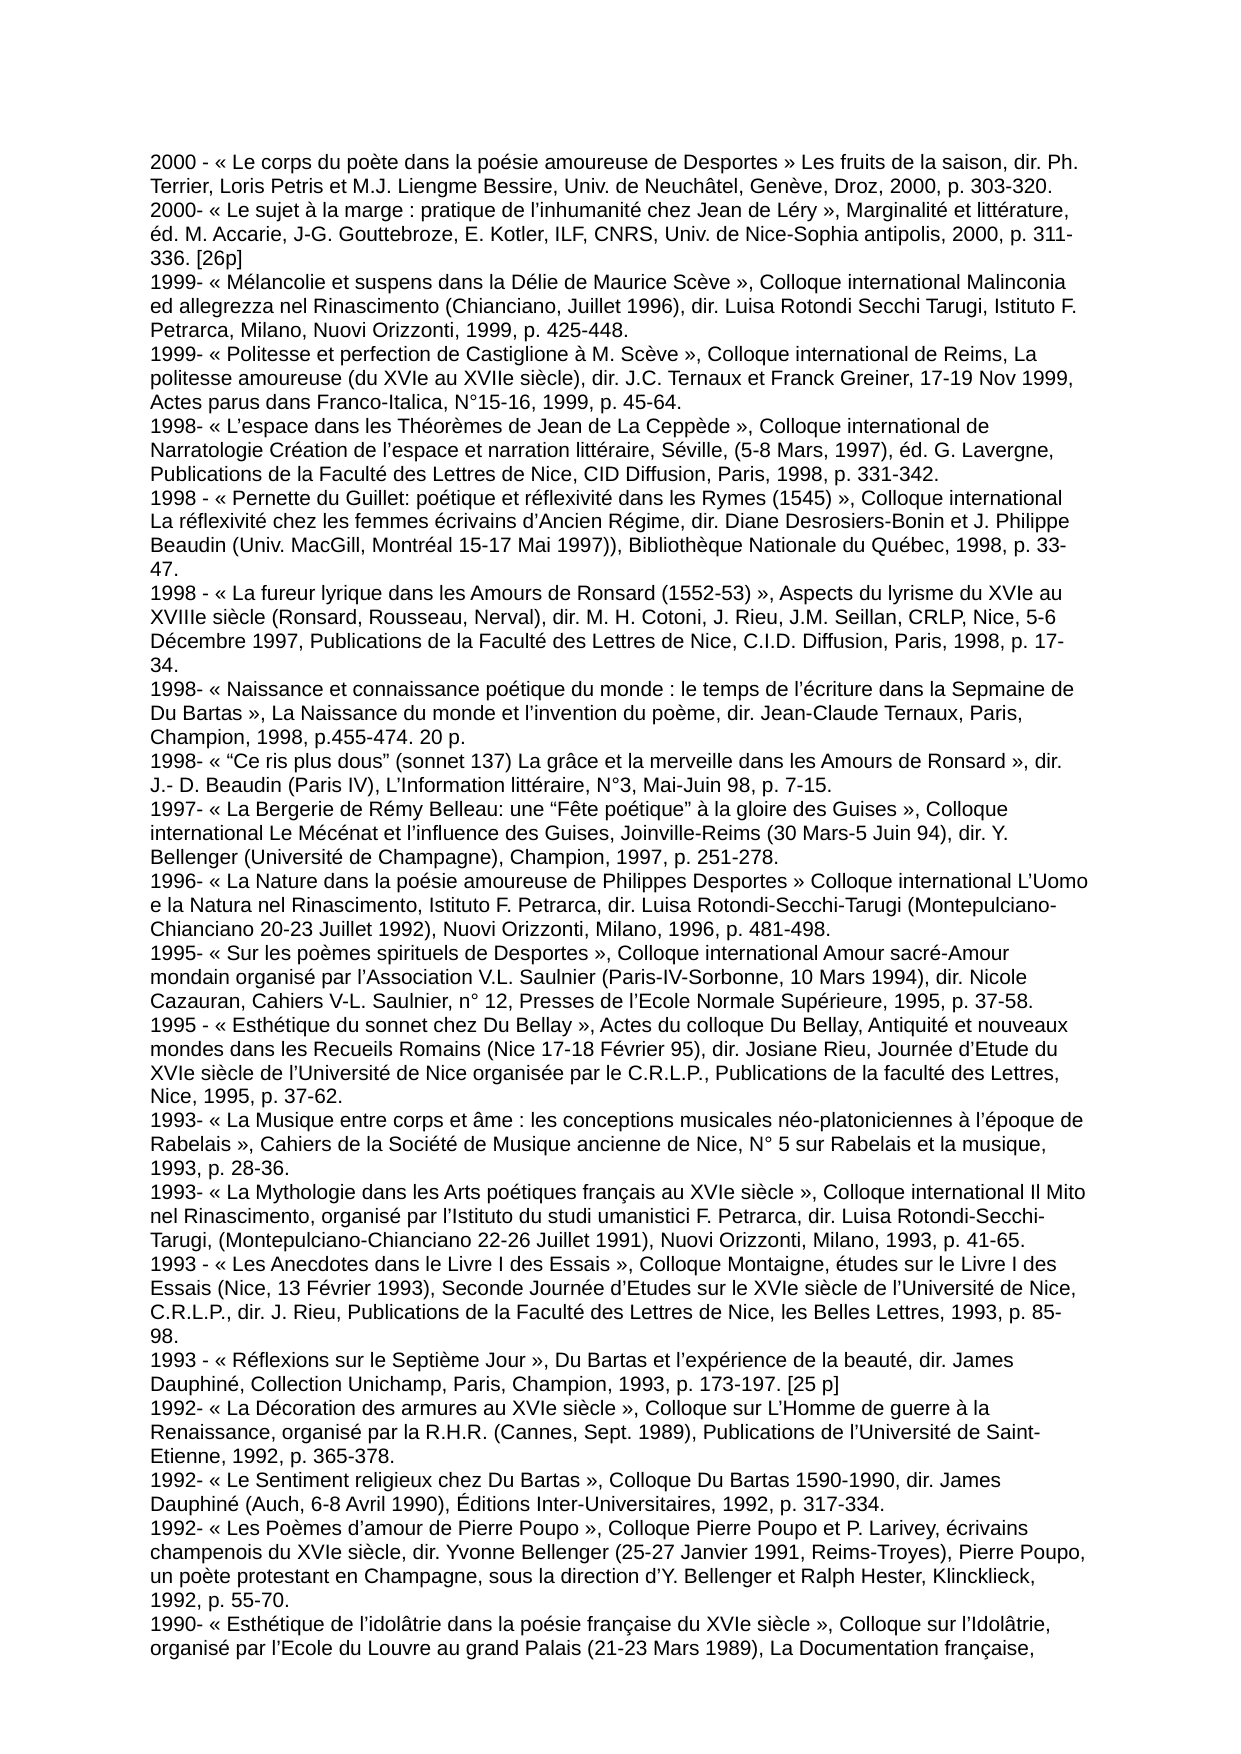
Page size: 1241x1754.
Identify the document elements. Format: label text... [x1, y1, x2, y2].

text 1998- « Naissance et connaissance poétique du monde : le temps de l’écriture dans la Sepmaine de Du Bartas », La Naissance du monde et l’invention du poème, dir. Jean-Claude Ternaux, Paris, Champion, 1998, p.455-474. 20 p. [150, 677, 1090, 749]
text 1998 - « Pernette du Guillet: poétique et réflexivité dans les Rymes (1545) », Colloque international La réflexivité chez les femmes écrivains d’Ancien Régime, dir. Diane Desrosiers-Bonin et J. Philippe Beaudin (Univ. MacGill, Montréal 15-17 Mai 1997)), Bibliothèque Nationale du Québec, 1998, p. 33-47. [150, 485, 1090, 581]
text 1995 - « Esthétique du sonnet chez Du Bellay », Actes du colloque Du Bellay, Antiquité et nouveaux mondes dans les Recueils Romains (Nice 17-18 Février 95), dir. Josiane Rieu, Journée d’Etude du XVIe siècle de l’Université de Nice organisée par le C.R.L.P., Publications de la faculté des Lettres, Nice, 1995, p. 37-62. [150, 1012, 1090, 1108]
text 1993 - « Réflexions sur le Septième Jour », Du Bartas et l’expérience de la beauté, dir. James Dauphiné, Collection Unichamp, Paris, Champion, 1993, p. 173-197. [25 p] [150, 1348, 1090, 1396]
text 1998- « L’espace dans les Théorèmes de Jean de La Ceppède », Colloque international de Narratologie Création de l’espace et narration littéraire, Séville, (5-8 Mars, 1997), éd. G. Lavergne, Publications de la Faculté des Lettres de Nice, CID Diffusion, Paris, 1998, p. 331-342. [150, 413, 1090, 485]
text 1992- « La Décoration des armures au XVIe siècle », Colloque sur L’Homme de guerre à la Renaissance, organisé par la R.H.R. (Cannes, Sept. 1989), Publications de l’Université de Saint-Etienne, 1992, p. 365-378. [150, 1396, 1090, 1468]
text 1992- « Le Sentiment religieux chez Du Bartas », Colloque Du Bartas 1590-1990, dir. James Dauphiné (Auch, 6-8 Avril 1990), Éditions Inter-Universitaires, 1992, p. 317-334. [150, 1468, 1090, 1516]
text 1993- « La Musique entre corps et âme : les conceptions musicales néo-platoniciennes à l’époque de Rabelais », Cahiers de la Société de Musique ancienne de Nice, N° 5 sur Rabelais et la musique, 1993, p. 28-36. [150, 1108, 1090, 1180]
text 1997- « La Bergerie de Rémy Belleau: une “Fête poétique” à la gloire des Guises », Colloque international Le Mécénat et l’influence des Guises, Joinville-Reims (30 Mars-5 Juin 94), dir. Y. Bellenger (Université de Champagne), Champion, 1997, p. 251-278. [150, 797, 1090, 869]
text 1998- « “Ce ris plus dous” (sonnet 137) La grâce et la merveille dans les Amours de Ronsard », dir. J.- D. Beaudin (Paris IV), L’Information littéraire, N°3, Mai-Juin 98, p. 7-15. [150, 749, 1090, 797]
text 2000- « Le sujet à la marge : pratique de l’inhumanité chez Jean de Léry », Marginalité et littérature, éd. M. Accarie, J-G. Gouttebroze, E. Kotler, ILF, CNRS, Univ. de Nice-Sophia antipolis, 2000, p. 311-336. [26p] [150, 198, 1090, 270]
text 1995- « Sur les poèmes spirituels de Desportes », Colloque international Amour sacré-Amour mondain organisé par l’Association V.L. Saulnier (Paris-IV-Sorbonne, 10 Mars 1994), dir. Nicole Cazauran, Cahiers V-L. Saulnier, n° 12, Presses de l’Ecole Normale Supérieure, 1995, p. 37-58. [150, 941, 1090, 1012]
text 1992- « Les Poèmes d’amour de Pierre Poupo », Colloque Pierre Poupo et P. Larivey, écrivains champenois du XVIe siècle, dir. Yvonne Bellenger (25-27 Janvier 1991, Reims-Troyes), Pierre Poupo, un poète protestant en Champagne, sous la direction d’Y. Bellenger et Ralph Hester, Klincklieck, 1992, p. 55-70. [150, 1516, 1090, 1611]
text 1990- « Esthétique de l’idolâtrie dans la poésie française du XVIe siècle », Colloque sur l’Idolâtrie, organisé par l’Ecole du Louvre au grand Palais (21-23 Mars 1989), La Documentation française, [150, 1611, 1090, 1659]
text 1996- « La Nature dans la poésie amoureuse de Philippes Desportes » Colloque international L’Uomo e la Natura nel Rinascimento, Istituto F. Petrarca, dir. Luisa Rotondi-Secchi-Tarugi (Montepulciano-Chianciano 20-23 Juillet 1992), Nuovi Orizzonti, Milano, 1996, p. 481-498. [150, 869, 1090, 941]
text 1998 - « La fureur lyrique dans les Amours de Ronsard (1552-53) », Aspects du lyrisme du XVIe au XVIIIe siècle (Ronsard, Rousseau, Nerval), dir. M. H. Cotoni, J. Rieu, J.M. Seillan, CRLP, Nice, 5-6 Décembre 1997, Publications de la Faculté des Lettres de Nice, C.I.D. Diffusion, Paris, 1998, p. 17-34. [150, 581, 1090, 677]
text 1999- « Politesse et perfection de Castiglione à M. Scève », Colloque international de Reims, La politesse amoureuse (du XVIe au XVIIe siècle), dir. J.C. Ternaux et Franck Greiner, 17-19 Nov 1999, Actes parus dans Franco-Italica, N°15-16, 1999, p. 45-64. [150, 342, 1090, 413]
text 1993 - « Les Anecdotes dans le Livre I des Essais », Colloque Montaigne, études sur le Livre I des Essais (Nice, 13 Février 1993), Seconde Journée d’Etudes sur le XVIe siècle de l’Université de Nice, C.R.L.P., dir. J. Rieu, Publications de la Faculté des Lettres de Nice, les Belles Lettres, 1993, p. 85-98. [150, 1252, 1090, 1348]
text 1999- « Mélancolie et suspens dans la Délie de Maurice Scève », Colloque international Malinconia ed allegrezza nel Rinascimento (Chianciano, Juillet 1996), dir. Luisa Rotondi Secchi Tarugi, Istituto F. Petrarca, Milano, Nuovi Orizzonti, 1999, p. 425-448. [150, 270, 1090, 342]
text 1993- « La Mythologie dans les Arts poétiques français au XVIe siècle », Colloque international Il Mito nel Rinascimento, organisé par l’Istituto du studi umanistici F. Petrarca, dir. Luisa Rotondi-Secchi-Tarugi, (Montepulciano-Chianciano 22-26 Juillet 1991), Nuovi Orizzonti, Milano, 1993, p. 41-65. [150, 1180, 1090, 1252]
text 2000 - « Le corps du poète dans la poésie amoureuse de Desportes » Les fruits de la saison, dir. Ph. Terrier, Loris Petris et M.J. Liengme Bessire, Univ. de Neuchâtel, Genève, Droz, 2000, p. 303-320. [150, 150, 1090, 198]
